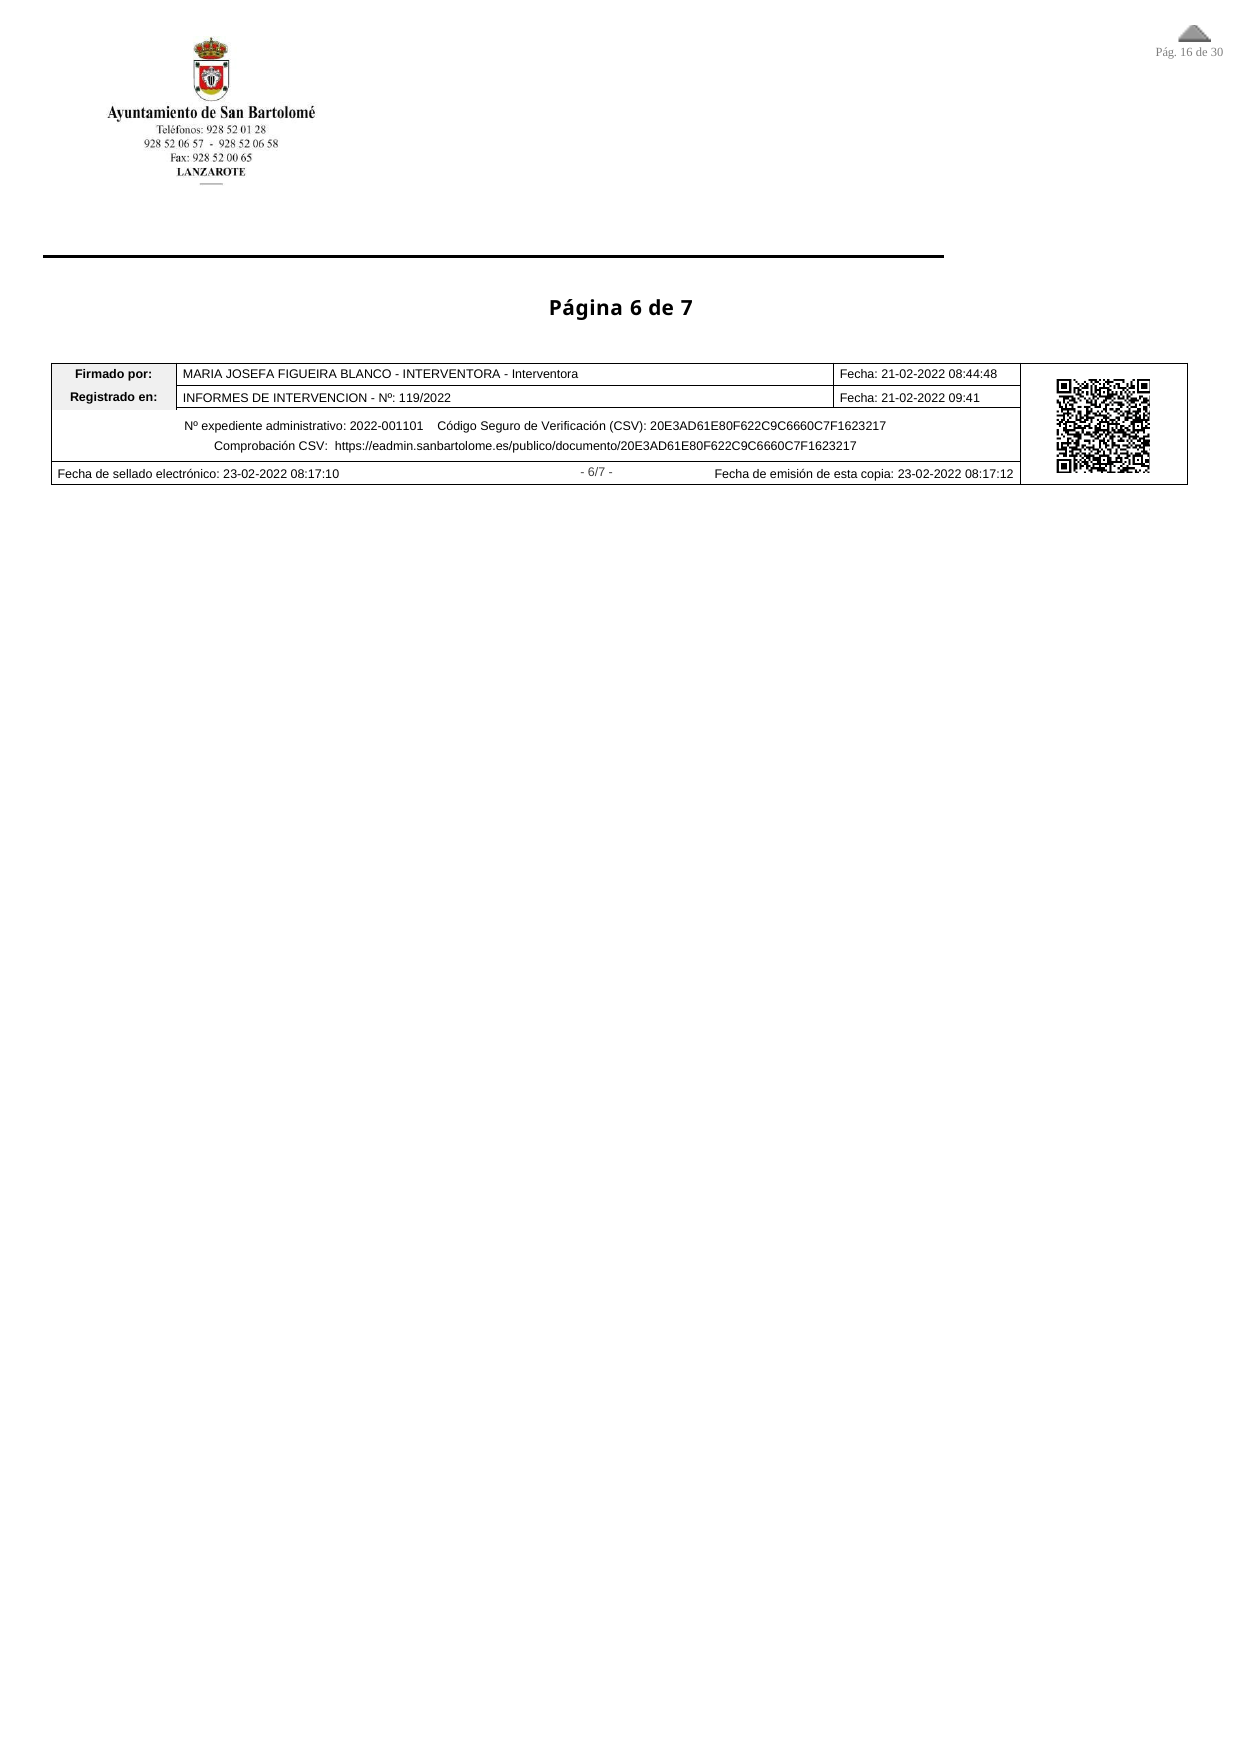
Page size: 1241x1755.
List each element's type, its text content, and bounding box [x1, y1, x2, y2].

picture [105, 36, 318, 186]
table_cell Registrado en: [52, 388, 176, 407]
text Página 6 de 7 [42, 293, 1199, 322]
table_header MARIA JOSEFA FIGUEIRA BLANCO - INTERVENTORA - Interventora [177, 364, 833, 385]
table_cell Fecha de sellado electrónico: 23-02-2022 08:17:10 - 6/7 - Fecha de emisión de esta copia: 23-02-2022 08:17:12 [52, 462, 1020, 484]
table_header Fecha: 21-02-2022 08:44:48 [834, 364, 1020, 385]
table_cell INFORMES DE INTERVENCION - Nº: 119/2022 [177, 386, 833, 407]
picture [1056, 379, 1150, 473]
table_header [1021, 364, 1187, 484]
table_header Firmado por: [52, 364, 176, 385]
table_cell Nº expediente administrativo: 2022-001101 Código Seguro de Verificación (CSV): 20E3AD61E80F622C9C6660C7F1623217 Comprobación CSV: https://eadmin.sanbartolome.es/publico/documento/20E3AD61E80F622C9C6660C7F1623217 [52, 408, 1020, 461]
table_cell Fecha: 21-02-2022 09:41 [834, 386, 1020, 407]
picture [1177, 25, 1211, 42]
